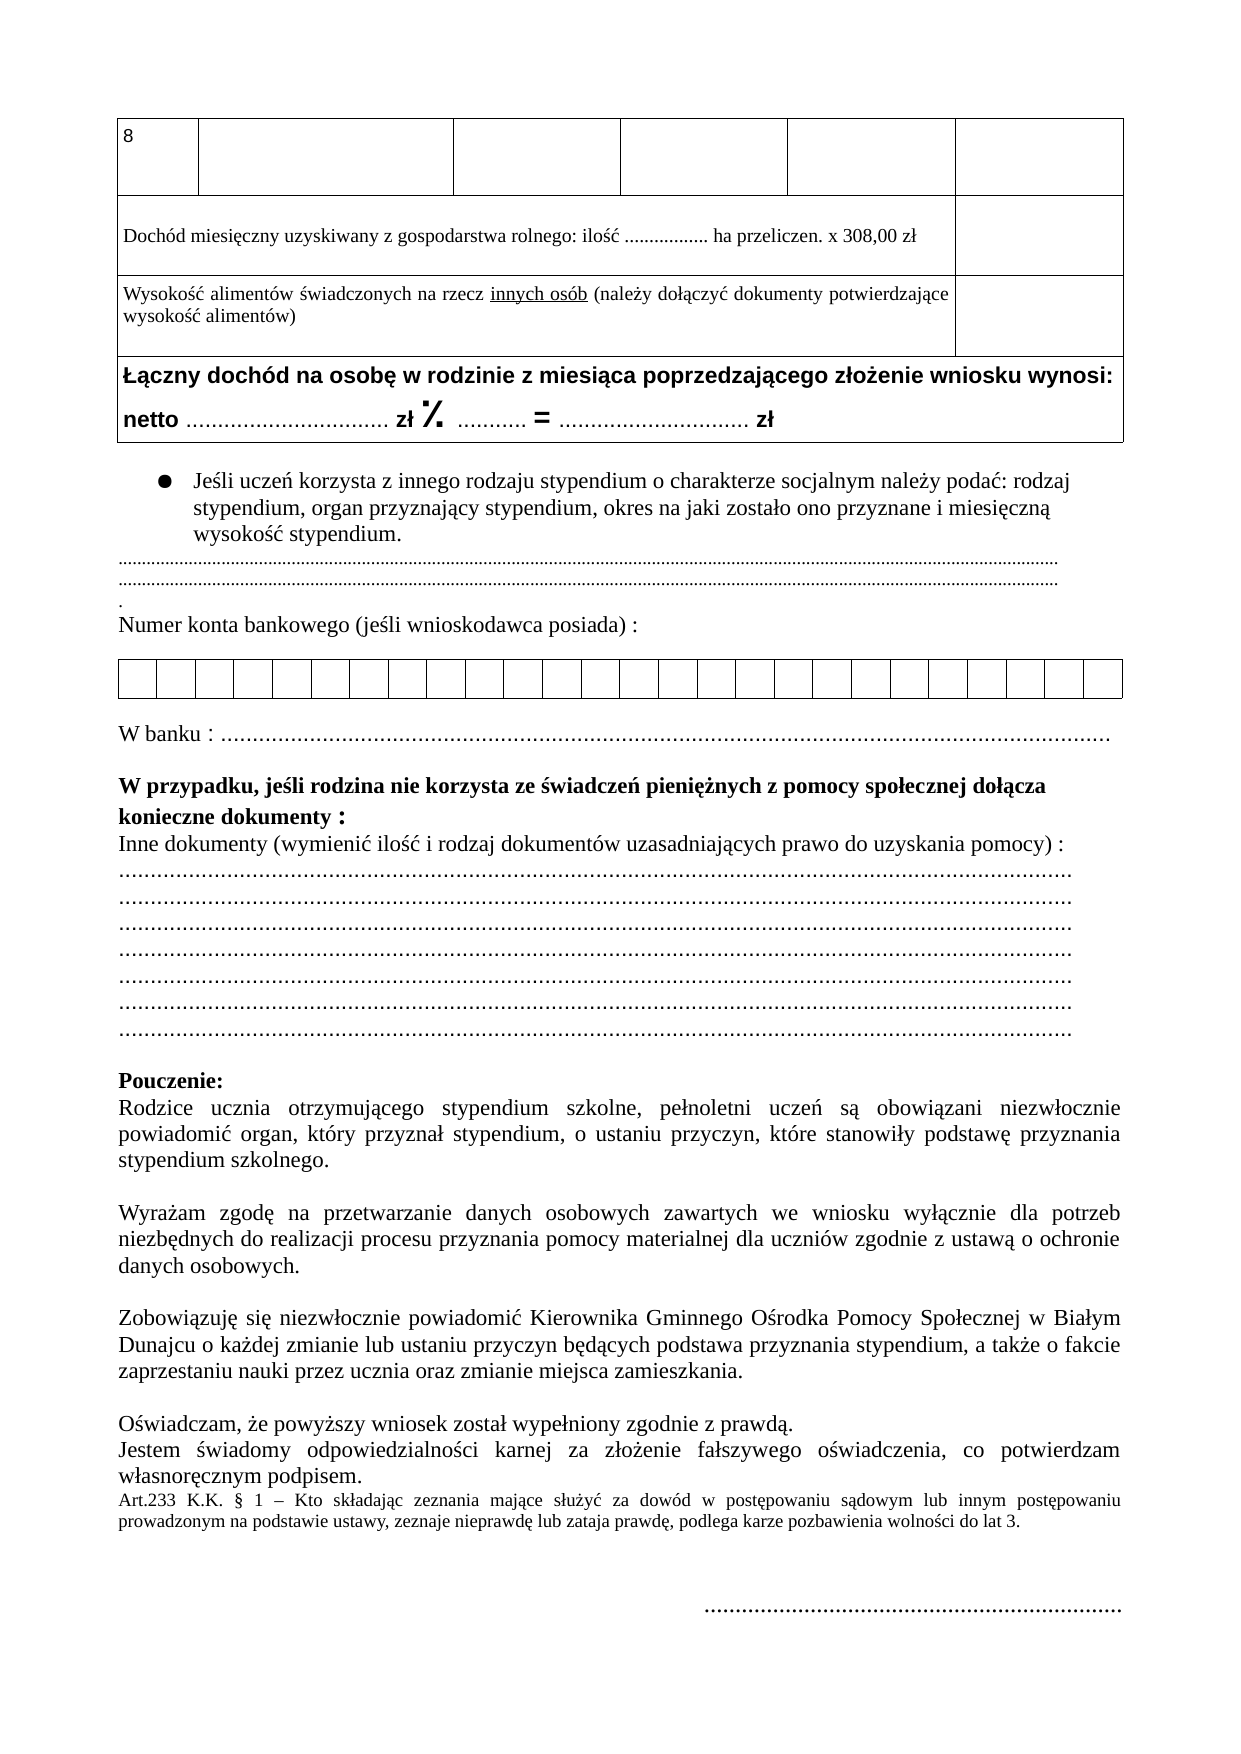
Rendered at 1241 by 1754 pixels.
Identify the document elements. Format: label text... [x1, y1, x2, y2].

table_header [273, 660, 311, 698]
table_header [929, 660, 967, 698]
table_header [813, 660, 851, 698]
text . [118, 590, 1122, 611]
text Art.233 K.K. § 1 – Kto składając zeznania mające służyć za dowód w postępowaniu sądowym lub innym postępowaniu prowadzonym na podstawie ustawy, zeznaje nieprawdę lub zataja prawdę, podlega karze pozbawienia wolności do lat 3. [118, 1489, 1122, 1532]
table_header [389, 660, 426, 698]
table_header [119, 660, 156, 698]
text W przypadku, jeśli rodzina nie korzysta ze świadczeń pieniężnych z pomocy społecznej dołącza konieczne dokumenty : [118, 772, 1122, 830]
text Pouczenie: [118, 1067, 1122, 1093]
table_header [698, 660, 735, 698]
text Zobowiązuję się niezwłocznie powiadomić Kierownika Gminnego Ośrodka Pomocy Społecznej w Białym Dunajcu o każdej zmianie lub ustaniu przyczyn będących podstawa przyznania stypendium, a także o fakcie zaprzestaniu nauki przez ucznia oraz zmianie miejsca zamieszkania. [118, 1304, 1122, 1383]
table_cell [788, 119, 955, 195]
text Wyrażam zgodę na przetwarzanie danych osobowych zawartych we wniosku wyłącznie dla potrzeb niezbędnych do realizacji procesu przyznania pomocy materialnej dla uczniów zgodnie z ustawą o ochronie danych osobowych. [118, 1199, 1122, 1278]
table_header [312, 660, 349, 698]
text Numer konta bankowego (jeśli wnioskodawca posiada) : [118, 611, 1122, 638]
table_header [659, 660, 697, 698]
text ................................................................... [118, 1589, 1122, 1618]
text ...................................................................................................................................................... [118, 988, 1122, 1014]
table_header [234, 660, 272, 698]
table_cell Łączny dochód na osobę w rodzinie z miesiąca poprzedzającego złożenie wniosku wynosi: netto ................................ zł ٪ ........... = .............................. zł [118, 357, 1123, 442]
text Inne dokumenty (wymienić ilość i rodzaj dokumentów uzasadniających prawo do uzyskania pomocy) : [118, 830, 1122, 856]
table_cell [956, 276, 1123, 356]
table_header [157, 660, 195, 698]
text ...................................................................................................................................................... [118, 909, 1122, 935]
table_cell [956, 119, 1123, 195]
text W banku : ............................................................................................................................................ [118, 720, 1122, 746]
text ...................................................................................................................................................... [118, 1014, 1122, 1041]
table_header [620, 660, 658, 698]
table_header [196, 660, 233, 698]
text ...................................................................................................................................................... [118, 962, 1122, 988]
text ...................................................................................................................................................... [118, 856, 1122, 883]
table_cell [956, 196, 1123, 275]
text ......................................................................................................................................................................................................... [118, 547, 1122, 568]
text Oświadczam, że powyższy wniosek został wypełniony zgodnie z prawdą. [118, 1410, 1122, 1436]
table_header [1045, 660, 1083, 698]
text ...................................................................................................................................................... [118, 935, 1122, 962]
table_header [504, 660, 542, 698]
table_header [891, 660, 928, 698]
table_header [775, 660, 812, 698]
table_cell Dochód miesięczny uzyskiwany z gospodarstwa rolnego: ilość ................. ha przeliczen. x 308,00 zł [118, 196, 955, 275]
table_header [427, 660, 465, 698]
table_cell [454, 119, 620, 195]
table_header [466, 660, 503, 698]
table_header [582, 660, 619, 698]
table_header [852, 660, 890, 698]
text ...................................................................................................................................................... [118, 883, 1122, 909]
table_header [968, 660, 1006, 698]
text Rodzice ucznia otrzymującego stypendium szkolne, pełnoletni uczeń są obowiązani niezwłocznie powiadomić organ, który przyznał stypendium, o ustaniu przyczyn, które stanowiły podstawę przyznania stypendium szkolnego. [118, 1093, 1122, 1173]
table_cell Wysokość alimentów świadczonych na rzecz innych osób (należy dołączyć dokumenty potwierdzające wysokość alimentów) [118, 276, 955, 356]
table_header [1007, 660, 1044, 698]
text ......................................................................................................................................................................................................... [118, 568, 1122, 590]
table_header [1084, 660, 1122, 698]
table_cell 8 [118, 119, 198, 195]
table_cell [621, 119, 787, 195]
text Jestem świadomy odpowiedzialności karnej za złożenie fałszywego oświadczenia, co potwierdzam własnoręcznym podpisem. [118, 1436, 1122, 1489]
table_header [736, 660, 774, 698]
table_cell [199, 119, 453, 195]
list Jeśli uczeń korzysta z innego rodzaju stypendium o charakterze socjalnym należy podać: rodzaj stypendium, organ przyznający stypendium, okres na jaki zostało ono przyznane i miesięczną wysokość stypendium. [156, 468, 1122, 547]
table_header [350, 660, 388, 698]
table_header [543, 660, 581, 698]
